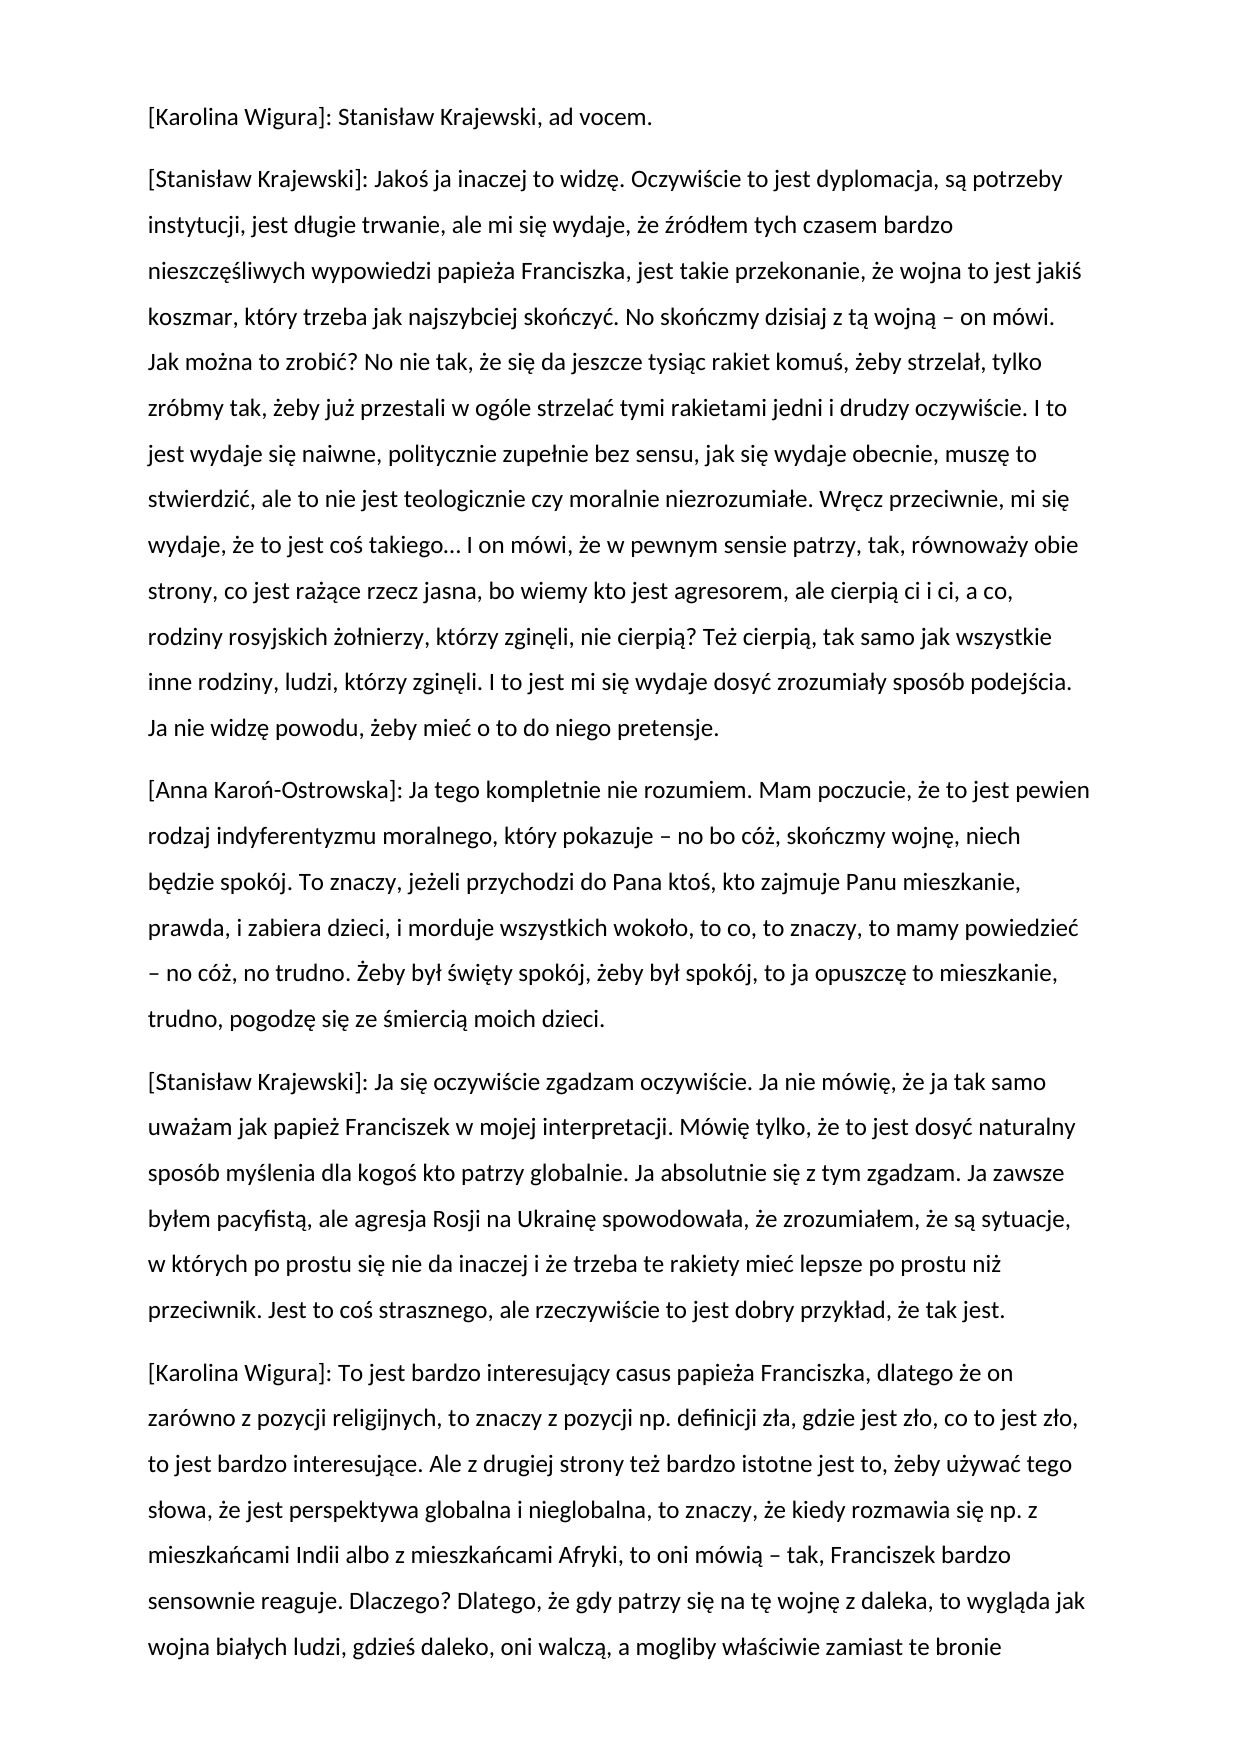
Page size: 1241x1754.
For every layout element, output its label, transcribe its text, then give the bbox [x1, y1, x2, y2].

text [Karolina Wigura]: Stanisław Krajewski, ad vocem. [148, 101, 1092, 132]
text [Anna Karoń-Ostrowska]: Ja tego kompletnie nie rozumiem. Mam poczucie, że to jest pewien rodzaj indyferentyzmu moralnego, który pokazuje – no bo cóż, skończmy wojnę, niech będzie spokój. To znaczy, jeżeli przychodzi do Pana ktoś, kto zajmuje Panu mieszkanie, prawda, i zabiera dzieci, i morduje wszystkich wokoło, to co, to znaczy, to mamy powiedzieć – no cóż, no trudno. Żeby był święty spokój, żeby był spokój, to ja opuszczę to mieszkanie, trudno, pogodzę się ze śmiercią moich dzieci. [148, 774, 1092, 1034]
text [Stanisław Krajewski]: Jakoś ja inaczej to widzę. Oczywiście to jest dyplomacja, są potrzeby instytucji, jest długie trwanie, ale mi się wydaje, że źródłem tych czasem bardzo nieszczęśliwych wypowiedzi papieża Franciszka, jest takie przekonanie, że wojna to jest jakiś koszmar, który trzeba jak najszybciej skończyć. No skończmy dzisiaj z tą wojną – on mówi. Jak można to zrobić? No nie tak, że się da jeszcze tysiąc rakiet komuś, żeby strzelał, tylko zróbmy tak, żeby już przestali w ogóle strzelać tymi rakietami jedni i drudzy oczywiście. I to jest wydaje się naiwne, politycznie zupełnie bez sensu, jak się wydaje obecnie, muszę to stwierdzić, ale to nie jest teologicznie czy moralnie niezrozumiałe. Wręcz przeciwnie, mi się wydaje, że to jest coś takiego… I on mówi, że w pewnym sensie patrzy, tak, równoważy obie strony, co jest rażące rzecz jasna, bo wiemy kto jest agresorem, ale cierpią ci i ci, a co, rodziny rosyjskich żołnierzy, którzy zginęli, nie cierpią? Też cierpią, tak samo jak wszystkie inne rodziny, ludzi, którzy zginęli. I to jest mi się wydaje dosyć zrozumiały sposób podejścia. Ja nie widzę powodu, żeby mieć o to do niego pretensje. [148, 163, 1092, 743]
text [Stanisław Krajewski]: Ja się oczywiście zgadzam oczywiście. Ja nie mówię, że ja tak samo uważam jak papież Franciszek w mojej interpretacji. Mówię tylko, że to jest dosyć naturalny sposób myślenia dla kogoś kto patrzy globalnie. Ja absolutnie się z tym zgadzam. Ja zawsze byłem pacyfistą, ale agresja Rosji na Ukrainę spowodowała, że zrozumiałem, że są sytuacje, w których po prostu się nie da inaczej i że trzeba te rakiety mieć lepsze po prostu niż przeciwnik. Jest to coś strasznego, ale rzeczywiście to jest dobry przykład, że tak jest. [148, 1066, 1092, 1325]
text [Karolina Wigura]: To jest bardzo interesujący casus papieża Franciszka, dlatego że on zarówno z pozycji religijnych, to znaczy z pozycji np. definicji zła, gdzie jest zło, co to jest zło, to jest bardzo interesujące. Ale z drugiej strony też bardzo istotne jest to, żeby używać tego słowa, że jest perspektywa globalna i nieglobalna, to znaczy, że kiedy rozmawia się np. z mieszkańcami Indii albo z mieszkańcami Afryki, to oni mówią – tak, Franciszek bardzo sensownie reaguje. Dlaczego? Dlatego, że gdy patrzy się na tę wojnę z daleka, to wygląda jak wojna białych ludzi, gdzieś daleko, oni walczą, a mogliby właściwie zamiast te bronie [148, 1357, 1092, 1662]
